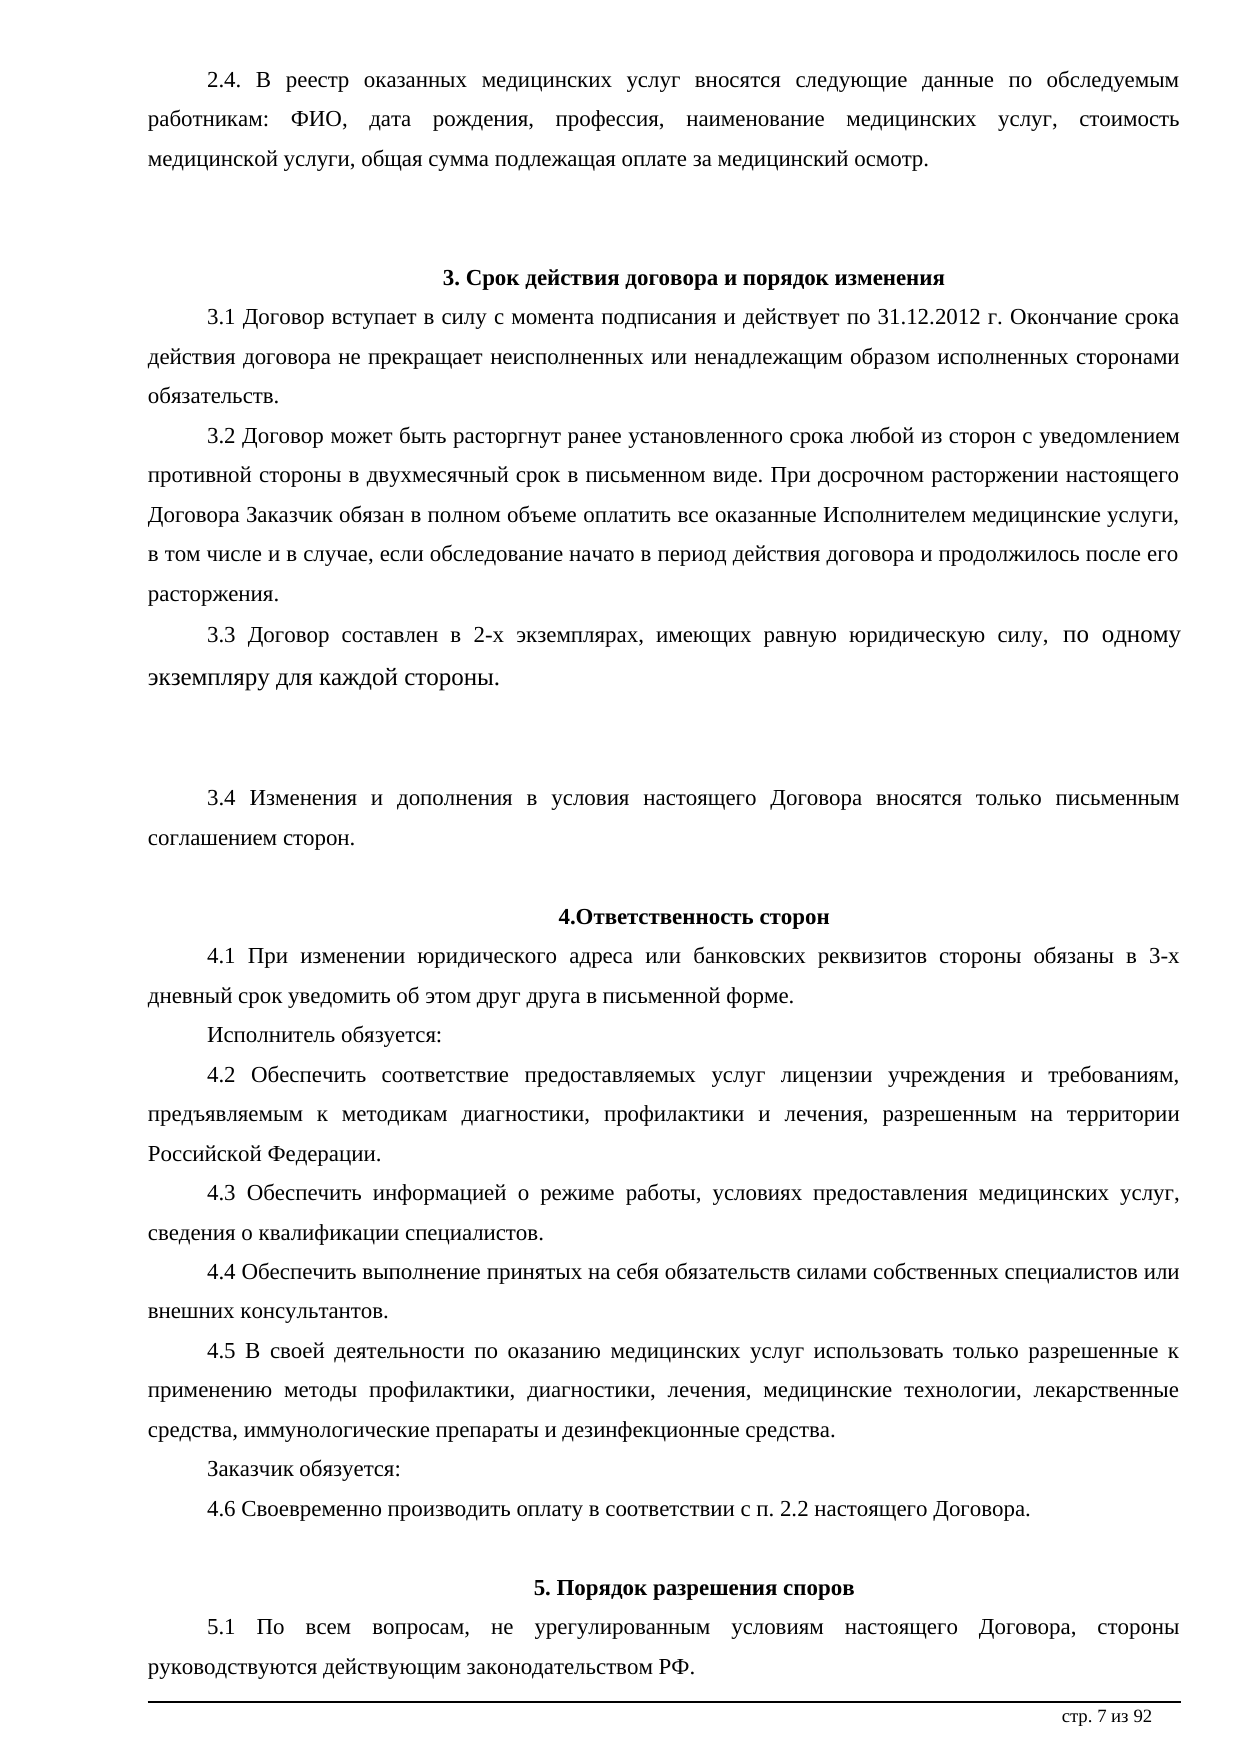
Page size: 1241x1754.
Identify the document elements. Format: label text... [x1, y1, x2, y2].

text 4.2 Обеспечить соответствие предоставляемых услуг лицензии учреждения и требованиям, предъявляемым к методикам диагностики, профилактики и лечения, разрешенным на территории Российской Федерации. [148, 1061, 1181, 1166]
text 3.2 Договор может быть расторгнут ранее установленного срока любой из сторон с уведомлением противной стороны в двухмесячный срок в письменном виде. При досрочном расторжении настоящего Договора Заказчик обязан в полном объеме оплатить все оказанные Исполнителем медицинские услуги, в том числе и в случае, если обследование начато в период действия договора и продолжилось после его расторжения. [148, 422, 1181, 606]
text 4.Ответственность сторон [148, 903, 1181, 929]
text 4.4 Обеспечить выполнение принятых на себя обязательств силами собственных специалистов или внешних консультантов. [148, 1258, 1181, 1324]
text 4.6 Своевременно производить оплату в соответствии с п. 2.2 настоящего Договора. [148, 1495, 1181, 1521]
text 5.1 По всем вопросам, не урегулированным условиям настоящего Договора, стороны руководствуются действующим законодательством РФ. [148, 1613, 1181, 1679]
text 3.4 Изменения и дополнения в условия настоящего Договора вносятся только письменным соглашением сторон. [148, 784, 1181, 850]
text 3. Срок действия договора и порядок изменения [148, 264, 1181, 290]
text 4.5 В своей деятельности по оказанию медицинских услуг использовать только разрешенные к применению методы профилактики, диагностики, лечения, медицинские технологии, лекарственные средства, иммунологические препараты и дезинфекционные средства. [148, 1337, 1181, 1442]
text 5. Порядок разрешения споров [148, 1574, 1181, 1600]
text 4.1 При изменении юридического адреса или банковских реквизитов стороны обязаны в 3-х дневный срок уведомить об этом друг друга в письменной форме. [148, 942, 1181, 1008]
text Заказчик обязуется: [148, 1455, 1181, 1482]
text Исполнитель обязуется: [148, 1021, 1181, 1047]
text 3.3 Договор составлен в 2-х экземплярах, имеющих равную юридическую силу, по одному экземпляру для каждой стороны. [148, 619, 1181, 691]
text 4.3 Обеспечить информацией о режиме работы, условиях предоставления медицинских услуг, сведения о квалификации специалистов. [148, 1179, 1181, 1245]
text 2.4. В реестр оказанных медицинских услуг вносятся следующие данные по обследуемым работникам: ФИО, дата рождения, профессия, наименование медицинских услуг, стоимость медицинской услуги, общая сумма подлежащая оплате за медицинский осмотр. [148, 66, 1181, 171]
text 3.1 Договор вступает в силу с момента подписания и действует по 31.12.2012 г. Окончание срока действия договора не прекращает неисполненных или ненадлежащим образом исполненных сторонами обязательств. [148, 303, 1181, 408]
